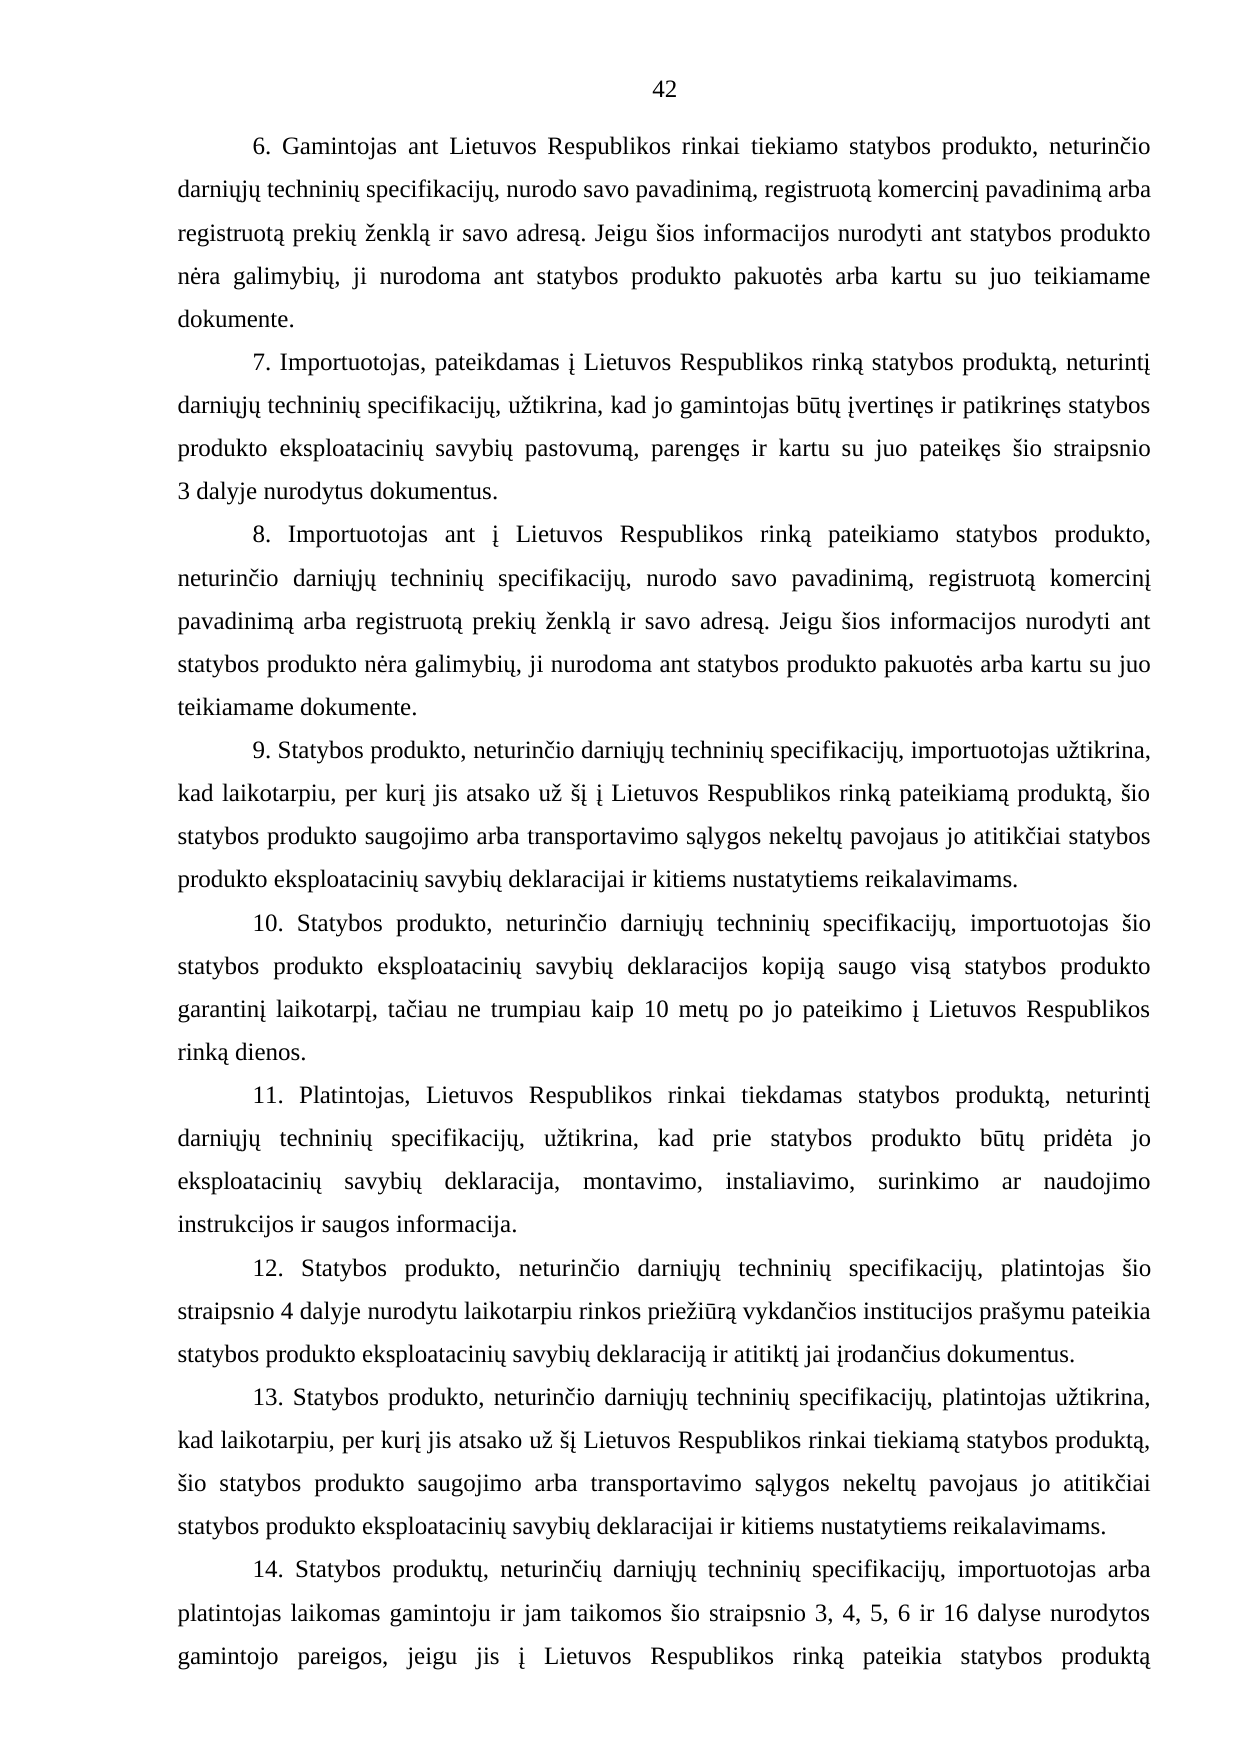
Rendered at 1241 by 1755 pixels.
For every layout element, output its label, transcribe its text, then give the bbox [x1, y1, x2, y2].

text 7. Importuotojas, pateikdamas į Lietuvos Respublikos rinką statybos produktą, neturintį darniųjų techninių specifikacijų, užtikrina, kad jo gamintojas būtų įvertinęs ir patikrinęs statybos produkto eksploatacinių savybių pastovumą, parengęs ir kartu su juo pateikęs šio straipsnio 3 dalyje nurodytus dokumentus. [177, 347, 1152, 505]
text 8. Importuotojas ant į Lietuvos Respublikos rinką pateikiamo statybos produkto, neturinčio darniųjų techninių specifikacijų, nurodo savo pavadinimą, registruotą komercinį pavadinimą arba registruotą prekių ženklą ir savo adresą. Jeigu šios informacijos nurodyti ant statybos produkto nėra galimybių, ji nurodoma ant statybos produkto pakuotės arba kartu su juo teikiamame dokumente. [177, 519, 1152, 721]
text 11. Platintojas, Lietuvos Respublikos rinkai tiekdamas statybos produktą, neturintį darniųjų techninių specifikacijų, užtikrina, kad prie statybos produkto būtų pridėta jo eksploatacinių savybių deklaracija, montavimo, instaliavimo, surinkimo ar naudojimo instrukcijos ir saugos informacija. [177, 1080, 1152, 1238]
text 10. Statybos produkto, neturinčio darniųjų techninių specifikacijų, importuotojas šio statybos produkto eksploatacinių savybių deklaracijos kopiją saugo visą statybos produkto garantinį laikotarpį, tačiau ne trumpiau kaip 10 metų po jo pateikimo į Lietuvos Respublikos rinką dienos. [177, 908, 1152, 1066]
text 12. Statybos produkto, neturinčio darniųjų techninių specifikacijų, platintojas šio straipsnio 4 dalyje nurodytu laikotarpiu rinkos priežiūrą vykdančios institucijos prašymu pateikia statybos produkto eksploatacinių savybių deklaraciją ir atitiktį jai įrodančius dokumentus. [177, 1253, 1152, 1368]
text 13. Statybos produkto, neturinčio darniųjų techninių specifikacijų, platintojas užtikrina, kad laikotarpiu, per kurį jis atsako už šį Lietuvos Respublikos rinkai tiekiamą statybos produktą, šio statybos produkto saugojimo arba transportavimo sąlygos nekeltų pavojaus jo atitikčiai statybos produkto eksploatacinių savybių deklaracijai ir kitiems nustatytiems reikalavimams. [177, 1382, 1152, 1540]
text 14. Statybos produktų, neturinčių darniųjų techninių specifikacijų, importuotojas arba platintojas laikomas gamintoju ir jam taikomos šio straipsnio 3, 4, 5, 6 ir 16 dalyse nurodytos gamintojo pareigos, jeigu jis į Lietuvos Respublikos rinką pateikia statybos produktą [177, 1554, 1152, 1669]
text 6. Gamintojas ant Lietuvos Respublikos rinkai tiekiamo statybos produkto, neturinčio darniųjų techninių specifikacijų, nurodo savo pavadinimą, registruotą komercinį pavadinimą arba registruotą prekių ženklą ir savo adresą. Jeigu šios informacijos nurodyti ant statybos produkto nėra galimybių, ji nurodoma ant statybos produkto pakuotės arba kartu su juo teikiamame dokumente. [177, 131, 1152, 333]
text 9. Statybos produkto, neturinčio darniųjų techninių specifikacijų, importuotojas užtikrina, kad laikotarpiu, per kurį jis atsako už šį į Lietuvos Respublikos rinką pateikiamą produktą, šio statybos produkto saugojimo arba transportavimo sąlygos nekeltų pavojaus jo atitikčiai statybos produkto eksploatacinių savybių deklaracijai ir kitiems nustatytiems reikalavimams. [177, 735, 1152, 893]
